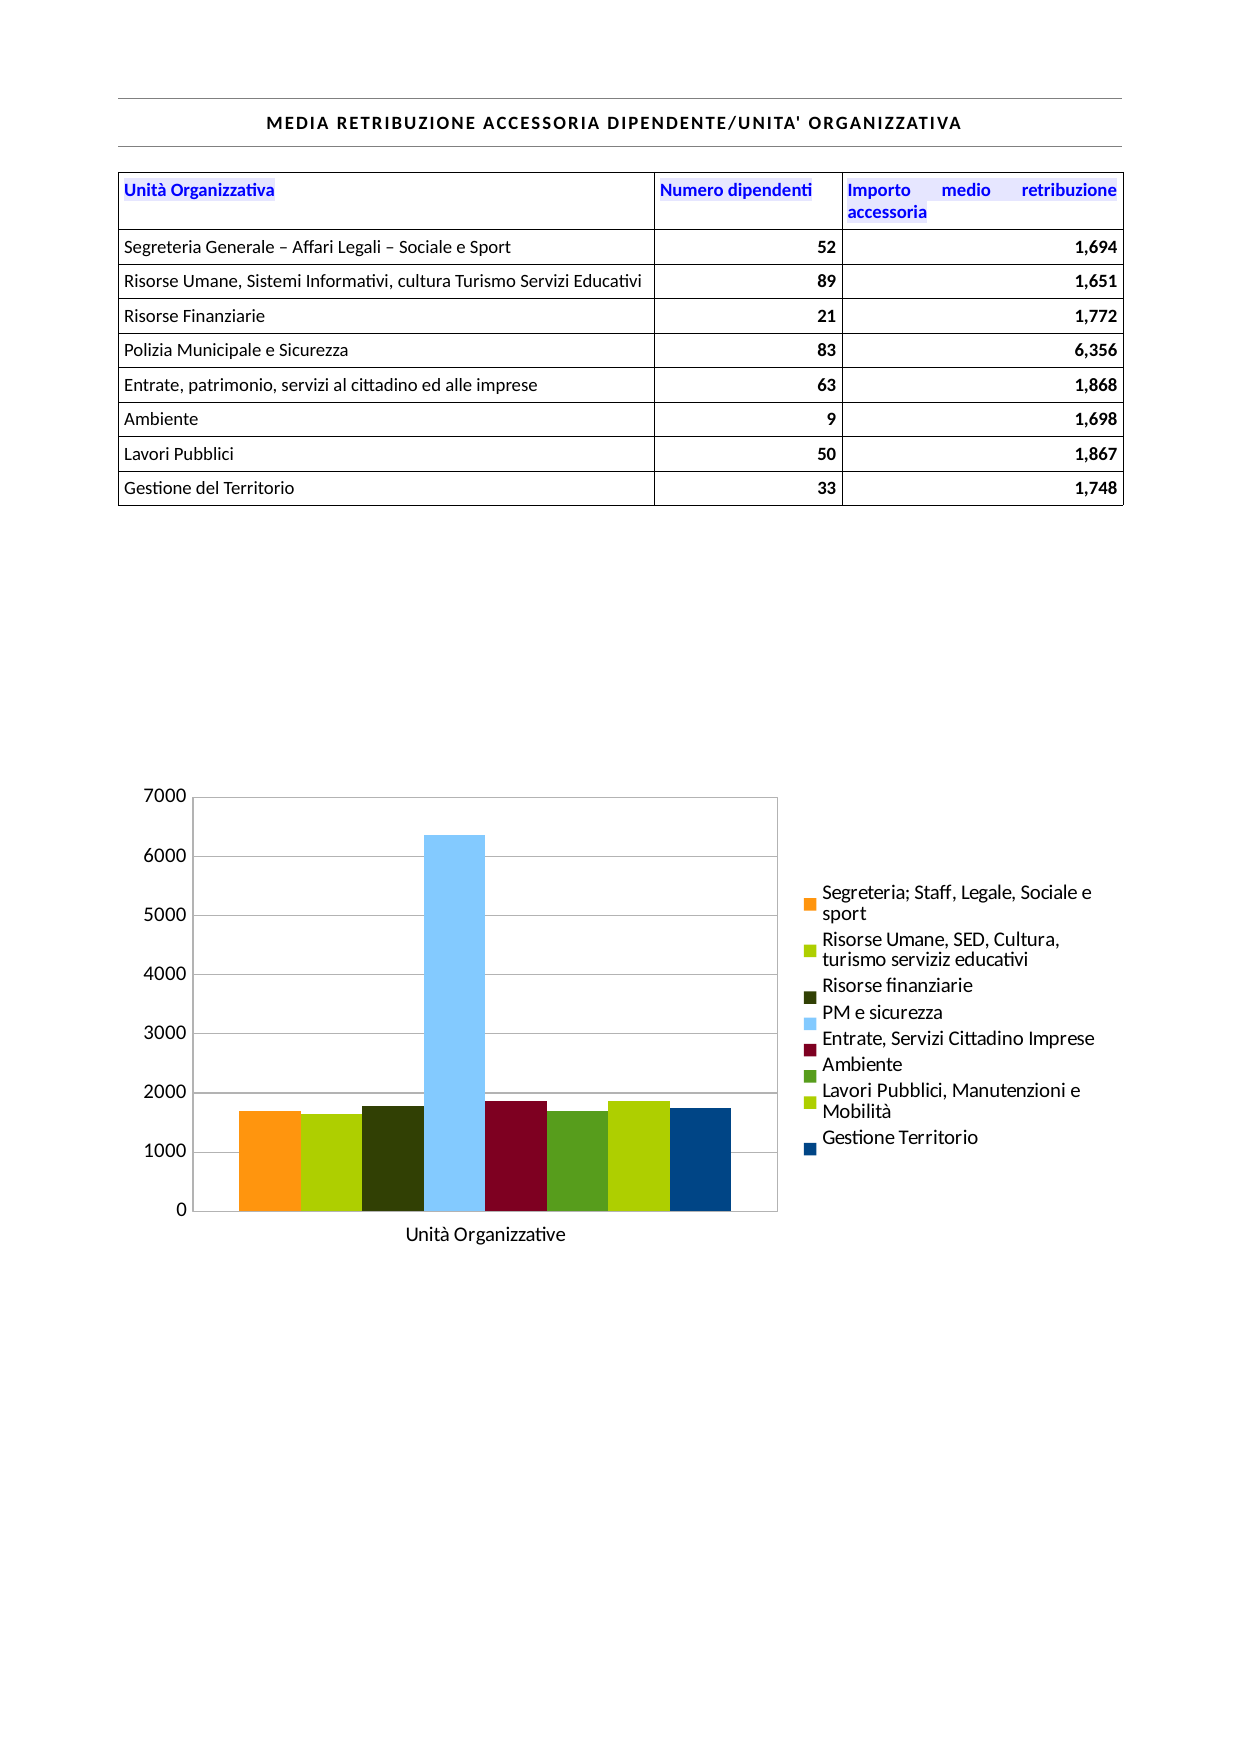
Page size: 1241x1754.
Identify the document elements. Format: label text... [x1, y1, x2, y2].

table_cell 1.868 [843, 368, 1123, 402]
table_header Numero dipendenti [655, 173, 842, 229]
table_cell Lavori Pubblici [119, 437, 654, 471]
table_cell 1.748 [843, 472, 1123, 505]
table_cell 1.651 [843, 265, 1123, 298]
table_cell Risorse Finanziarie [119, 299, 654, 333]
table_cell Polizia Municipale e Sicurezza [119, 334, 654, 367]
table_cell 9 [655, 403, 842, 436]
table_cell 89 [655, 265, 842, 298]
table_header Unità Organizzativa [119, 173, 654, 229]
table_cell Risorse Umane, Sistemi Informativi, cultura Turismo Servizi Educativi [119, 265, 654, 298]
table_cell 21 [655, 299, 842, 333]
table_cell Gestione del Territorio [119, 472, 654, 505]
table_header Importo medio retribuzione accessoria [843, 173, 1123, 229]
table_cell 50 [655, 437, 842, 471]
table_cell 6.356 [843, 334, 1123, 367]
table_cell 1.694 [843, 230, 1123, 264]
table_cell 33 [655, 472, 842, 505]
text MEDIA retribuzione ACCESSORIa DIPENDENTE/UNITA' ORGANIZZATIVA [118, 99, 1122, 146]
table_cell Entrate, patrimonio, servizi al cittadino ed alle imprese [119, 368, 654, 402]
table_cell Segreteria Generale – Affari Legali – Sociale e Sport [119, 230, 654, 264]
table_cell 52 [655, 230, 842, 264]
table_cell 1.867 [843, 437, 1123, 471]
table_cell 1.698 [843, 403, 1123, 436]
table_cell 63 [655, 368, 842, 402]
table_cell 1.772 [843, 299, 1123, 333]
table_cell Ambiente [119, 403, 654, 436]
table_cell 83 [655, 334, 842, 367]
